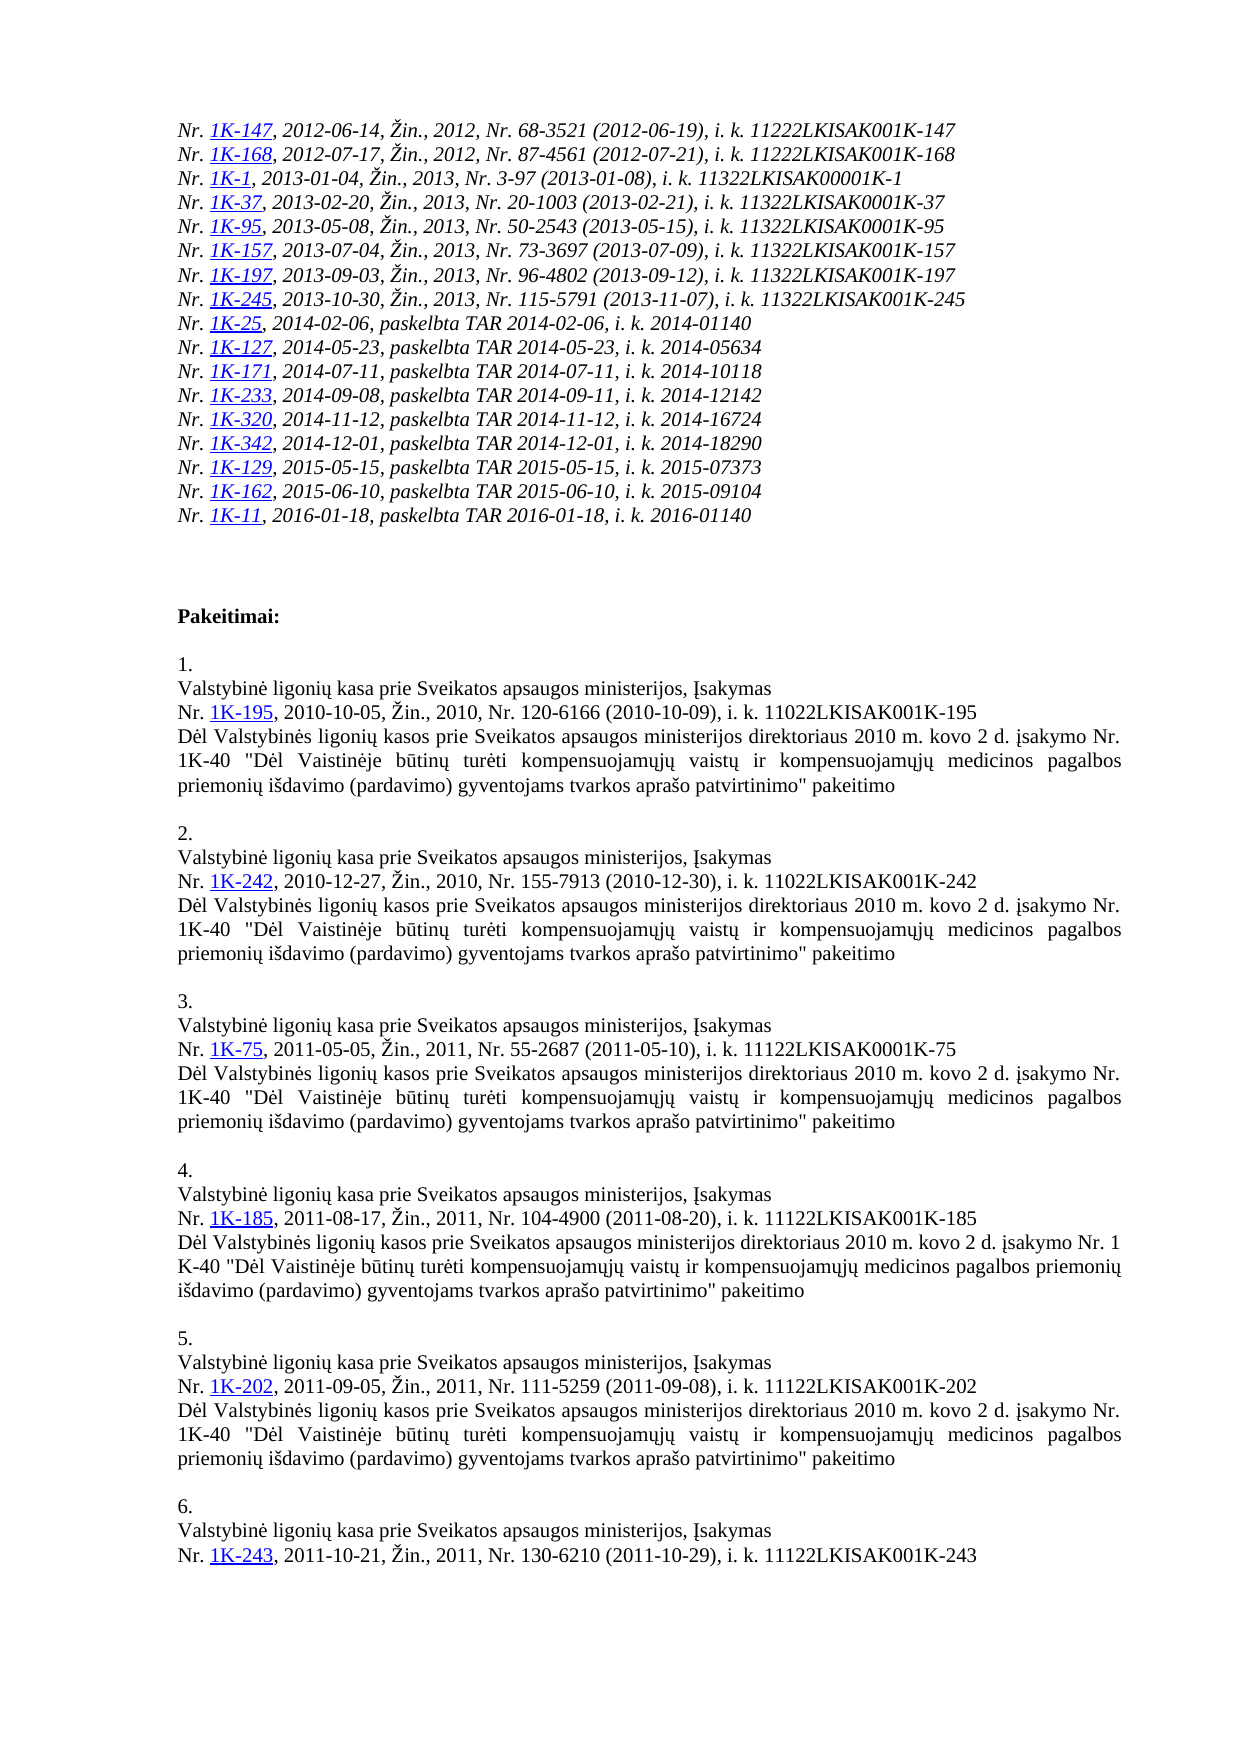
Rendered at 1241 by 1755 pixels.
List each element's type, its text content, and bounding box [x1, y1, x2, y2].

text Dėl Valstybinės ligonių kasos prie Sveikatos apsaugos ministerijos direktoriaus 2010 m. kovo 2 d. įsakymo Nr. 1K-40 "Dėl Vaistinėje būtinų turėti kompensuojamųjų vaistų ir kompensuojamųjų medicinos pagalbos priemonių išdavimo (pardavimo) gyventojams tvarkos aprašo patvirtinimo" pakeitimo [177, 1061, 1122, 1133]
text Pakeitimai: [177, 604, 1122, 628]
text Dėl Valstybinės ligonių kasos prie Sveikatos apsaugos ministerijos direktoriaus 2010 m. kovo 2 d. įsakymo Nr. 1K-40 "Dėl Vaistinėje būtinų turėti kompensuojamųjų vaistų ir kompensuojamųjų medicinos pagalbos priemonių išdavimo (pardavimo) gyventojams tvarkos aprašo patvirtinimo" pakeitimo [177, 1398, 1122, 1470]
text Nr. 1K-245, 2013-10-30, Žin., 2013, Nr. 115-5791 (2013-11-07), i. k. 11322LKISAK001K-245 [177, 287, 1122, 311]
text 2. [177, 821, 1122, 845]
text Nr. 1K-197, 2013-09-03, Žin., 2013, Nr. 96-4802 (2013-09-12), i. k. 11322LKISAK001K-197 [177, 262, 1122, 287]
text Nr. 1K-162, 2015-06-10, paskelbta TAR 2015-06-10, i. k. 2015-09104 [177, 479, 1122, 503]
text Valstybinė ligonių kasa prie Sveikatos apsaugos ministerijos, Įsakymas [177, 1182, 1122, 1206]
text Nr. 1K-320, 2014-11-12, paskelbta TAR 2014-11-12, i. k. 2014-16724 [177, 407, 1122, 431]
text Dėl Valstybinės ligonių kasos prie Sveikatos apsaugos ministerijos direktoriaus 2010 m. kovo 2 d. įsakymo Nr. 1K-40 "Dėl Vaistinėje būtinų turėti kompensuojamųjų vaistų ir kompensuojamųjų medicinos pagalbos priemonių išdavimo (pardavimo) gyventojams tvarkos aprašo patvirtinimo" pakeitimo [177, 724, 1122, 797]
text 4. [177, 1157, 1122, 1182]
text Nr. 1K-171, 2014-07-11, paskelbta TAR 2014-07-11, i. k. 2014-10118 [177, 359, 1122, 383]
text Nr. 1K-342, 2014-12-01, paskelbta TAR 2014-12-01, i. k. 2014-18290 [177, 431, 1122, 455]
text Nr. 1K-37, 2013-02-20, Žin., 2013, Nr. 20-1003 (2013-02-21), i. k. 11322LKISAK0001K-37 [177, 190, 1122, 214]
text 5. [177, 1326, 1122, 1350]
text Nr. 1K-75, 2011-05-05, Žin., 2011, Nr. 55-2687 (2011-05-10), i. k. 11122LKISAK0001K-75 [177, 1037, 1122, 1061]
text Nr. 1K-25, 2014-02-06, paskelbta TAR 2014-02-06, i. k. 2014-01140 [177, 311, 1122, 335]
text Valstybinė ligonių kasa prie Sveikatos apsaugos ministerijos, Įsakymas [177, 1013, 1122, 1037]
text Nr. 1K-95, 2013-05-08, Žin., 2013, Nr. 50-2543 (2013-05-15), i. k. 11322LKISAK0001K-95 [177, 214, 1122, 238]
text Nr. 1K-168, 2012-07-17, Žin., 2012, Nr. 87-4561 (2012-07-21), i. k. 11222LKISAK001K-168 [177, 142, 1122, 166]
text Nr. 1K-202, 2011-09-05, Žin., 2011, Nr. 111-5259 (2011-09-08), i. k. 11122LKISAK001K-202 [177, 1374, 1122, 1398]
text Nr. 1K-242, 2010-12-27, Žin., 2010, Nr. 155-7913 (2010-12-30), i. k. 11022LKISAK001K-242 [177, 869, 1122, 893]
text Nr. 1K-243, 2011-10-21, Žin., 2011, Nr. 130-6210 (2011-10-29), i. k. 11122LKISAK001K-243 [177, 1542, 1122, 1567]
text Valstybinė ligonių kasa prie Sveikatos apsaugos ministerijos, Įsakymas [177, 845, 1122, 869]
text Valstybinė ligonių kasa prie Sveikatos apsaugos ministerijos, Įsakymas [177, 1518, 1122, 1542]
text Dėl Valstybinės ligonių kasos prie Sveikatos apsaugos ministerijos direktoriaus 2010 m. kovo 2 d. įsakymo Nr. 1K-40 "Dėl Vaistinėje būtinų turėti kompensuojamųjų vaistų ir kompensuojamųjų medicinos pagalbos priemonių išdavimo (pardavimo) gyventojams tvarkos aprašo patvirtinimo" pakeitimo [177, 893, 1122, 965]
text Valstybinė ligonių kasa prie Sveikatos apsaugos ministerijos, Įsakymas [177, 1350, 1122, 1374]
text Dėl Valstybinės ligonių kasos prie Sveikatos apsaugos ministerijos direktoriaus 2010 m. kovo 2 d. įsakymo Nr. 1 K-40 "Dėl Vaistinėje būtinų turėti kompensuojamųjų vaistų ir kompensuojamųjų medicinos pagalbos priemonių išdavimo (pardavimo) gyventojams tvarkos aprašo patvirtinimo" pakeitimo [177, 1230, 1122, 1302]
text 6. [177, 1494, 1122, 1518]
text 3. [177, 989, 1122, 1013]
text Nr. 1K-11, 2016-01-18, paskelbta TAR 2016-01-18, i. k. 2016-01140 [177, 503, 1122, 527]
text Nr. 1K-147, 2012-06-14, Žin., 2012, Nr. 68-3521 (2012-06-19), i. k. 11222LKISAK001K-147 [177, 118, 1122, 142]
text Nr. 1K-233, 2014-09-08, paskelbta TAR 2014-09-11, i. k. 2014-12142 [177, 383, 1122, 407]
text Nr. 1K-1, 2013-01-04, Žin., 2013, Nr. 3-97 (2013-01-08), i. k. 11322LKISAK00001K-1 [177, 166, 1122, 190]
text Nr. 1K-195, 2010-10-05, Žin., 2010, Nr. 120-6166 (2010-10-09), i. k. 11022LKISAK001K-195 [177, 700, 1122, 724]
text Nr. 1K-127, 2014-05-23, paskelbta TAR 2014-05-23, i. k. 2014-05634 [177, 335, 1122, 359]
text 1. [177, 652, 1122, 676]
text Nr. 1K-185, 2011-08-17, Žin., 2011, Nr. 104-4900 (2011-08-20), i. k. 11122LKISAK001K-185 [177, 1206, 1122, 1230]
text Valstybinė ligonių kasa prie Sveikatos apsaugos ministerijos, Įsakymas [177, 676, 1122, 700]
text Nr. 1K-157, 2013-07-04, Žin., 2013, Nr. 73-3697 (2013-07-09), i. k. 11322LKISAK001K-157 [177, 238, 1122, 262]
text Nr. 1K-129, 2015-05-15, paskelbta TAR 2015-05-15, i. k. 2015-07373 [177, 455, 1122, 479]
